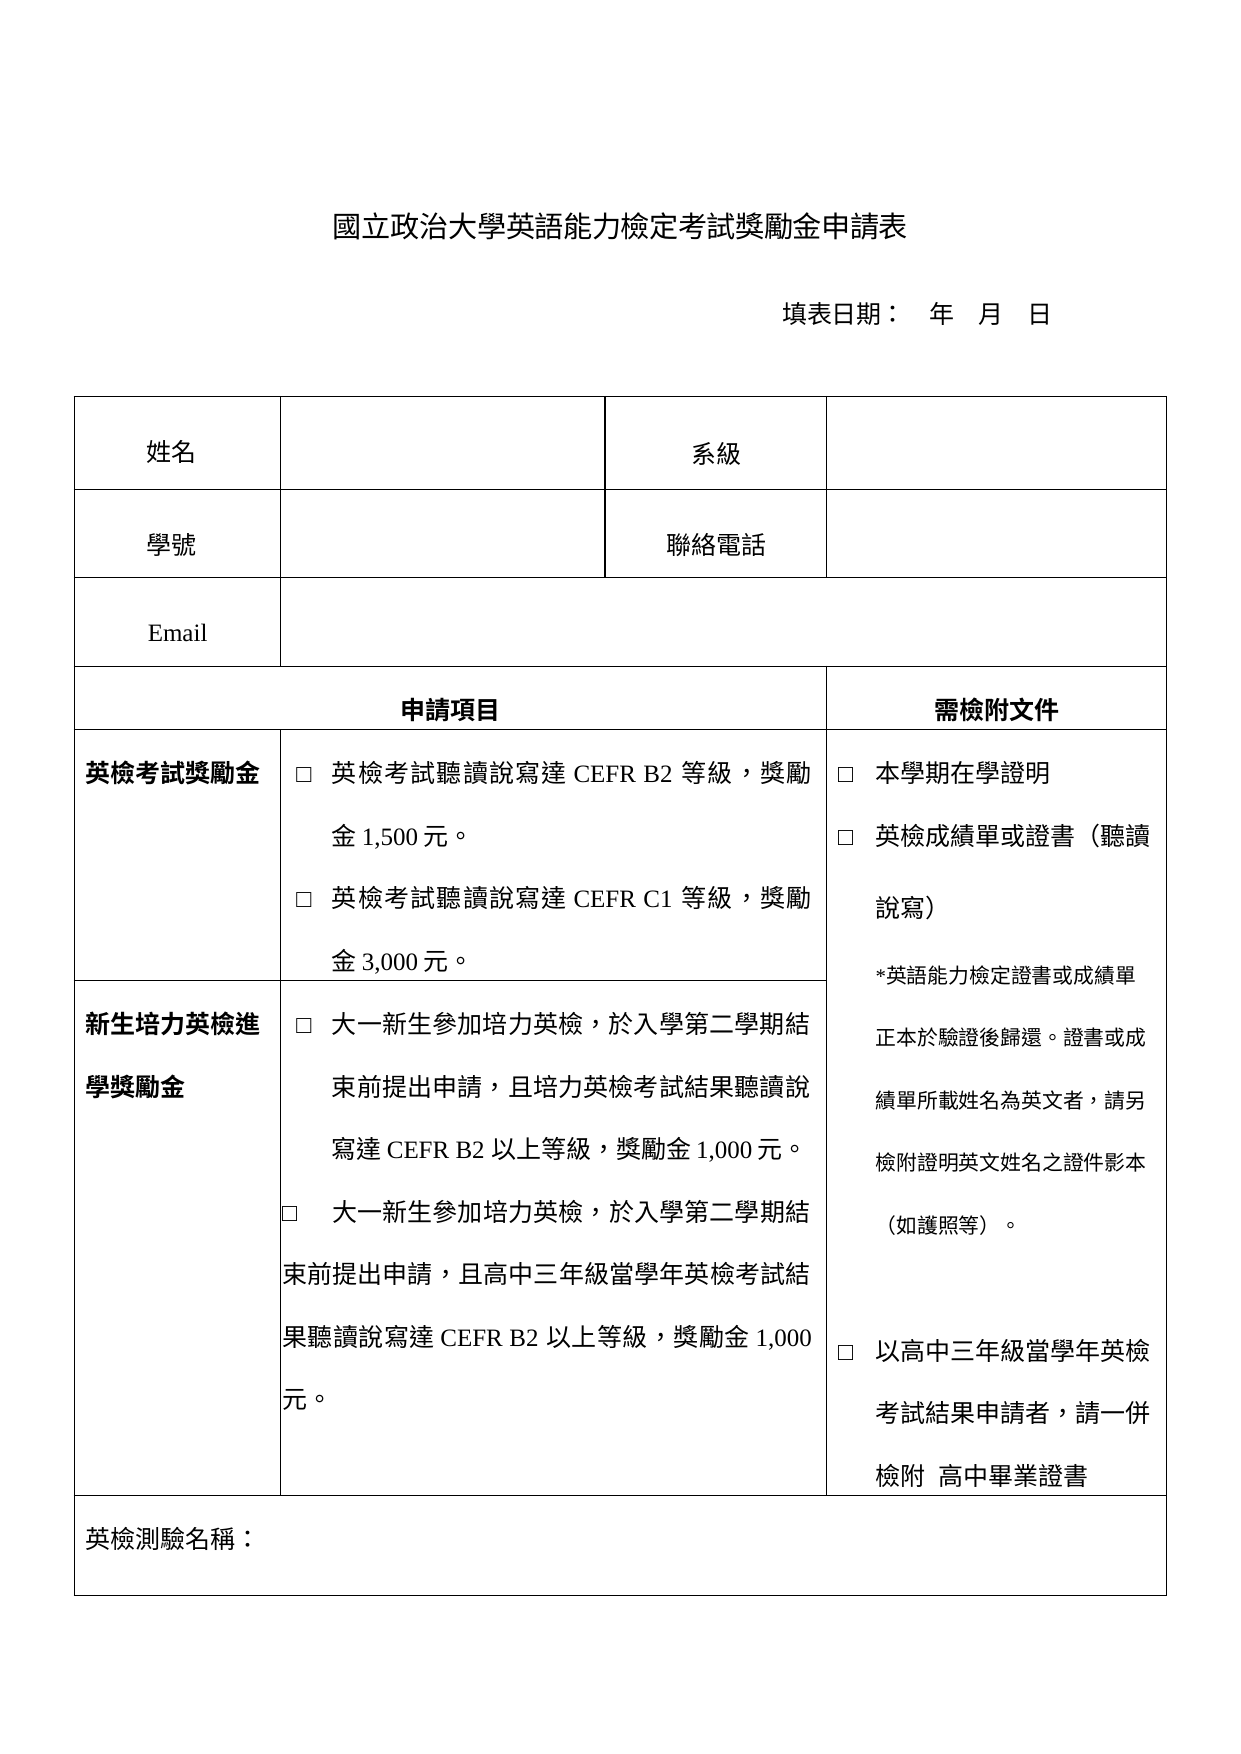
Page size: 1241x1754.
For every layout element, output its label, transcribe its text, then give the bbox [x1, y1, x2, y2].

table_cell Email [75, 578, 280, 666]
table_cell 本學期在學證明 英檢成績單或證書（聽讀說寫） *英語能力檢定證書或成績單正本於驗證後歸還。證書或成績單所載姓名為英文者，請另檢附證明英文姓名之證件影本（如護照等）。 以高中三年級當學年英檢考試結果申請者，請一併檢附 高中畢業證書 [827, 730, 1166, 1495]
text 國立政治大學英語能力檢定考試獎勵金申請表 [187, 183, 1053, 246]
table_header [281, 397, 604, 488]
table_header [827, 397, 1166, 488]
table_header 系級 [606, 397, 826, 488]
table_cell 需檢附文件 [827, 667, 1166, 729]
table_cell 學號 [75, 490, 280, 577]
table_cell [827, 490, 1166, 577]
table_cell 大一新生參加培力英檢，於入學第二學期結束前提出申請，且培力英檢考試結果聽讀說寫達CEFR B2 以上等級，獎勵金1,000元。 大一新生參加培力英檢，於入學第二學期結束前提出申請，且高中三年級當學年英檢考試結果聽讀說寫達CEFR B2 以上等級，獎勵金1,000元。 [281, 981, 826, 1495]
table_cell 英檢考試聽讀說寫達CEFR B2 等級，獎勵金1,500元。 英檢考試聽讀說寫達CEFR C1 等級，獎勵金3,000元。 [281, 730, 826, 980]
table_cell [281, 490, 604, 577]
table_cell 聯絡電話 [606, 490, 826, 577]
table_cell 英檢考試獎勵金 [75, 730, 280, 980]
table_cell 英檢測驗名稱： [75, 1496, 1166, 1595]
table_header 姓名 [75, 397, 280, 488]
table_cell [281, 578, 1166, 666]
table_cell 新生培力英檢進學獎勵金 [75, 981, 280, 1495]
text 填表日期： 年 月 日 [187, 271, 1053, 333]
table_cell 申請項目 [75, 667, 826, 729]
